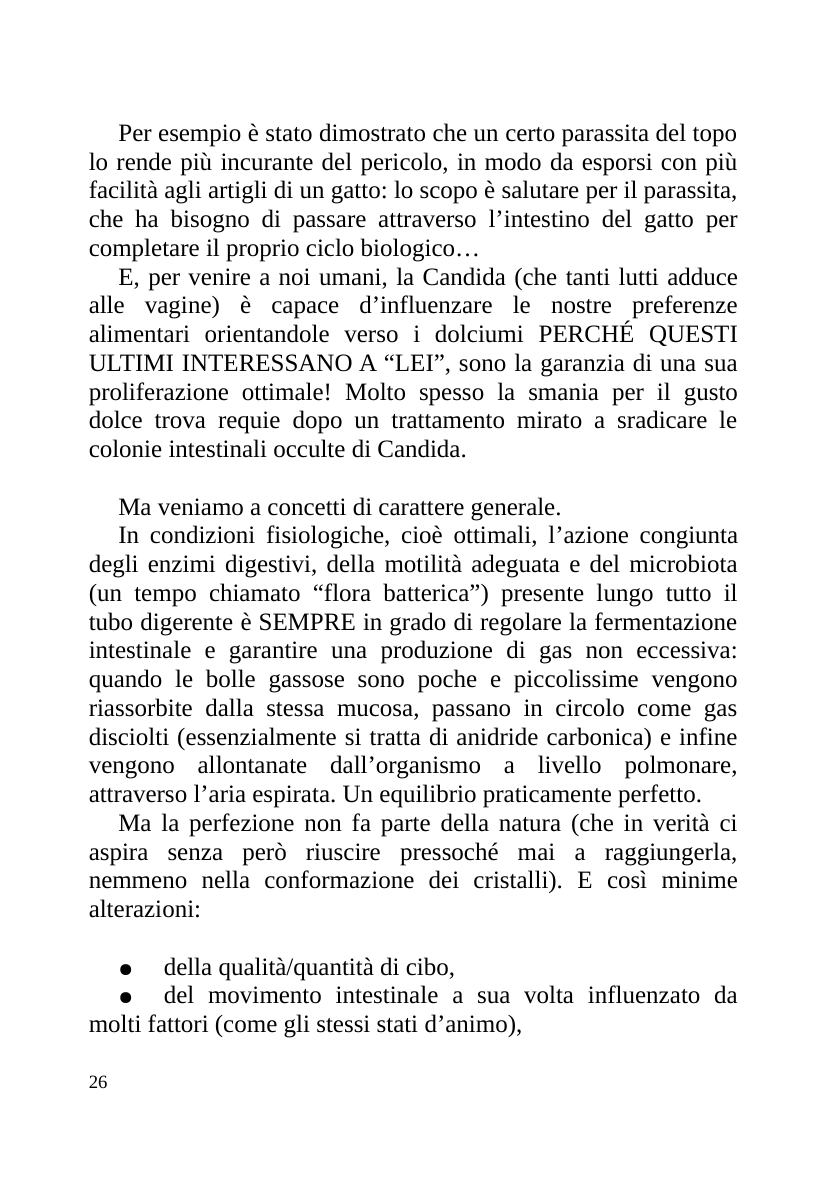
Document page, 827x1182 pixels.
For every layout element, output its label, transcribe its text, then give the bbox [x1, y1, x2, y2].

list del movimento intestinale a sua volta influenzato da molti fattori (come gli stessi stati d’animo), [88, 981, 738, 1038]
list della qualità/quantità di cibo, [88, 952, 738, 981]
text Ma la perfezione non fa parte della natura (che in verità ci aspira senza però riuscire pressoché mai a raggiungerla, nemmeno nella conformazione dei cristalli). E così minime alterazioni: [88, 808, 738, 923]
text In condizioni fisiologiche, cioè ottimali, l’azione congiunta degli enzimi digestivi, della motilità adeguata e del microbiota (un tempo chiamato “flora batterica”) presente lungo tutto il tubo digerente è SEMPRE in grado di regolare la fermentazione intestinale e garantire una produzione di gas non eccessiva: quando le bolle gassose sono poche e piccolissime vengono riassorbite dalla stessa mucosa, passano in circolo come gas disciolti (essenzialmente si tratta di anidride carbonica) e infine vengono allontanate dall’organismo a livello polmonare, attraverso l’aria espirata. Un equilibrio praticamente perfetto. [88, 521, 738, 808]
text Ma veniamo a concetti di carattere generale. [88, 492, 738, 521]
text E, per venire a noi umani, la Candida (che tanti lutti adduce alle vagine) è capace d’influenzare le nostre preferenze alimentari orientandole verso i dolciumi PERCHÉ QUESTI ULTIMI INTERESSANO A “LEI”, sono la garanzia di una sua proliferazione ottimale! Molto spesso la smania per il gusto dolce trova requie dopo un trattamento mirato a sradicare le colonie intestinali occulte di Candida. [88, 262, 738, 463]
text Per esempio è stato dimostrato che un certo parassita del topo lo rende più incurante del pericolo, in modo da esporsi con più facilità agli artigli di un gatto: lo scopo è salutare per il parassita, che ha bisogno di passare attraverso l’intestino del gatto per completare il proprio ciclo biologico… [88, 118, 738, 262]
